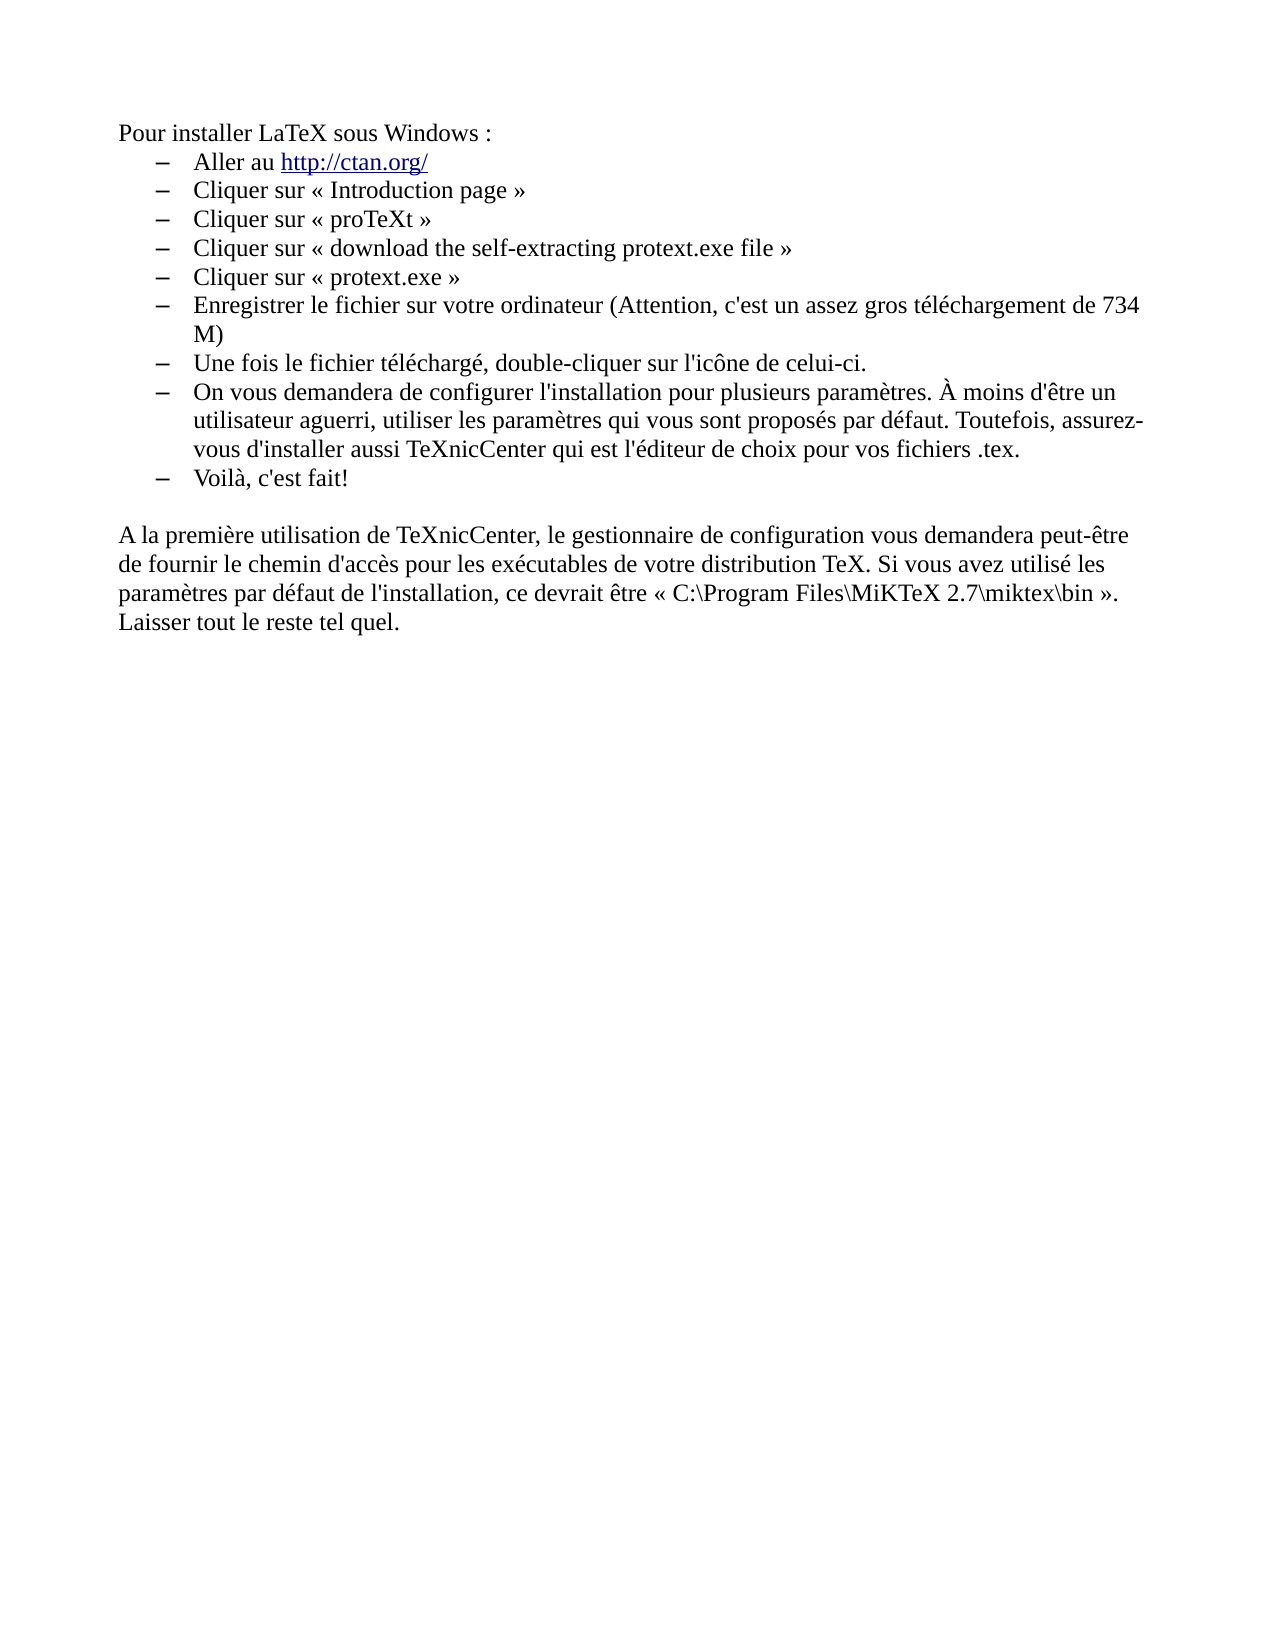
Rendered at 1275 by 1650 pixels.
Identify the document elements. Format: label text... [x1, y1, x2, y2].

text Pour installer LaTeX sous Windows : [118, 118, 1157, 147]
list On vous demandera de configurer l'installation pour plusieurs paramètres. À moins d'être un utilisateur aguerri, utiliser les paramètres qui vous sont proposés par défaut. Toutefois, assurez-vous d'installer aussi TeXnicCenter qui est l'éditeur de choix pour vos fichiers .tex. [156, 377, 1157, 463]
list Enregistrer le fichier sur votre ordinateur (Attention, c'est un assez gros téléchargement de 734 M) [156, 291, 1157, 348]
list Cliquer sur « Introduction page » [156, 176, 1157, 204]
list Cliquer sur « protext.exe » [156, 262, 1157, 291]
list Voilà, c'est fait! [156, 463, 1157, 492]
list Cliquer sur « proTeXt » [156, 204, 1157, 233]
list Aller au http://ctan.org/ [156, 147, 1157, 176]
list Une fois le fichier téléchargé, double-cliquer sur l'icône de celui-ci. [156, 348, 1157, 377]
list Cliquer sur « download the self-extracting protext.exe file » [156, 233, 1157, 262]
text A la première utilisation de TeXnicCenter, le gestionnaire de configuration vous demandera peut-être de fournir le chemin d'accès pour les exécutables de votre distribution TeX. Si vous avez utilisé les paramètres par défaut de l'installation, ce devrait être « C:\Program Files\MiKTeX 2.7\miktex\bin ». Laisser tout le reste tel quel. [118, 521, 1157, 636]
